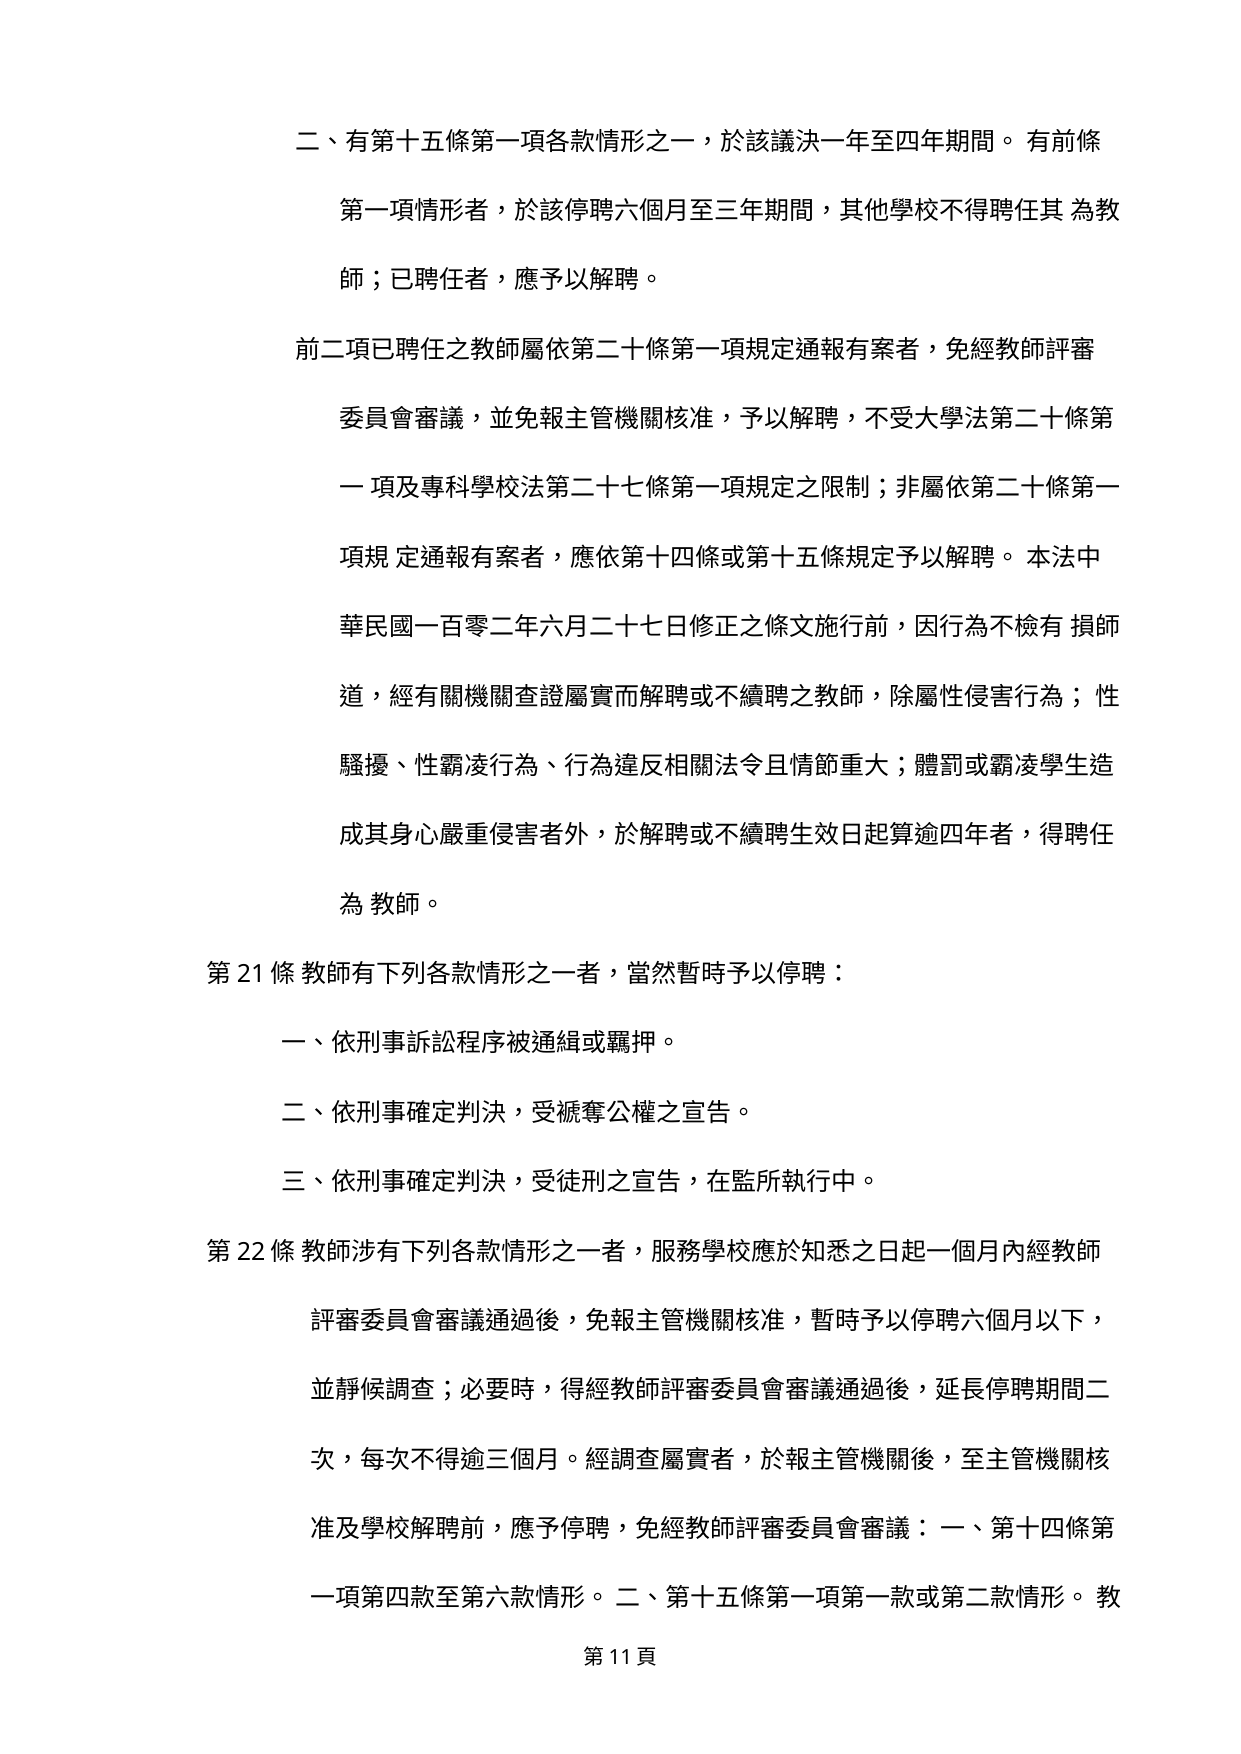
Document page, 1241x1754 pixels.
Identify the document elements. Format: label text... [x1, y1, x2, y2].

text 一、依刑事訴訟程序被通緝或羈押。 [281, 1006, 1122, 1076]
text 前二項已聘任之教師屬依第二十條第一項規定通報有案者，免經教師評審 委員會審議，並免報主管機關核准，予以解聘，不受大學法第二十條第一 項及專科學校法第二十七條第一項規定之限制；非屬依第二十條第一項規 定通報有案者，應依第十四條或第十五條規定予以解聘。 本法中華民國一百零二年六月二十七日修正之條文施行前，因行為不檢有 損師道，經有關機關查證屬實而解聘或不續聘之教師，除屬性侵害行為； 性騷擾、性霸凌行為、行為違反相關法令且情節重大；體罰或霸凌學生造 成其身心嚴重侵害者外，於解聘或不續聘生效日起算逾四年者，得聘任為 教師。 [295, 312, 1122, 937]
text 二、有第十五條第一項各款情形之一，於該議決一年至四年期間。 有前條第一項情形者，於該停聘六個月至三年期間，其他學校不得聘任其 為教師；已聘任者，應予以解聘。 [295, 104, 1122, 312]
text 第21條 教師有下列各款情形之一者，當然暫時予以停聘： [118, 937, 1122, 1006]
text 三、依刑事確定判決，受徒刑之宣告，在監所執行中。 [281, 1145, 1122, 1214]
text 二、依刑事確定判決，受褫奪公權之宣告。 [281, 1076, 1122, 1145]
text 第22條 教師涉有下列各款情形之一者，服務學校應於知悉之日起一個月內經教師 評審委員會審議通過後，免報主管機關核准，暫時予以停聘六個月以下， 並靜候調查；必要時，得經教師評審委員會審議通過後，延長停聘期間二 次，每次不得逾三個月。經調查屬實者，於報主管機關後，至主管機關核 准及學校解聘前，應予停聘，免經教師評審委員會審議： 一、第十四條第一項第四款至第六款情形。 二、第十五條第一項第一款或第二款情形。 教 [207, 1214, 1122, 1631]
